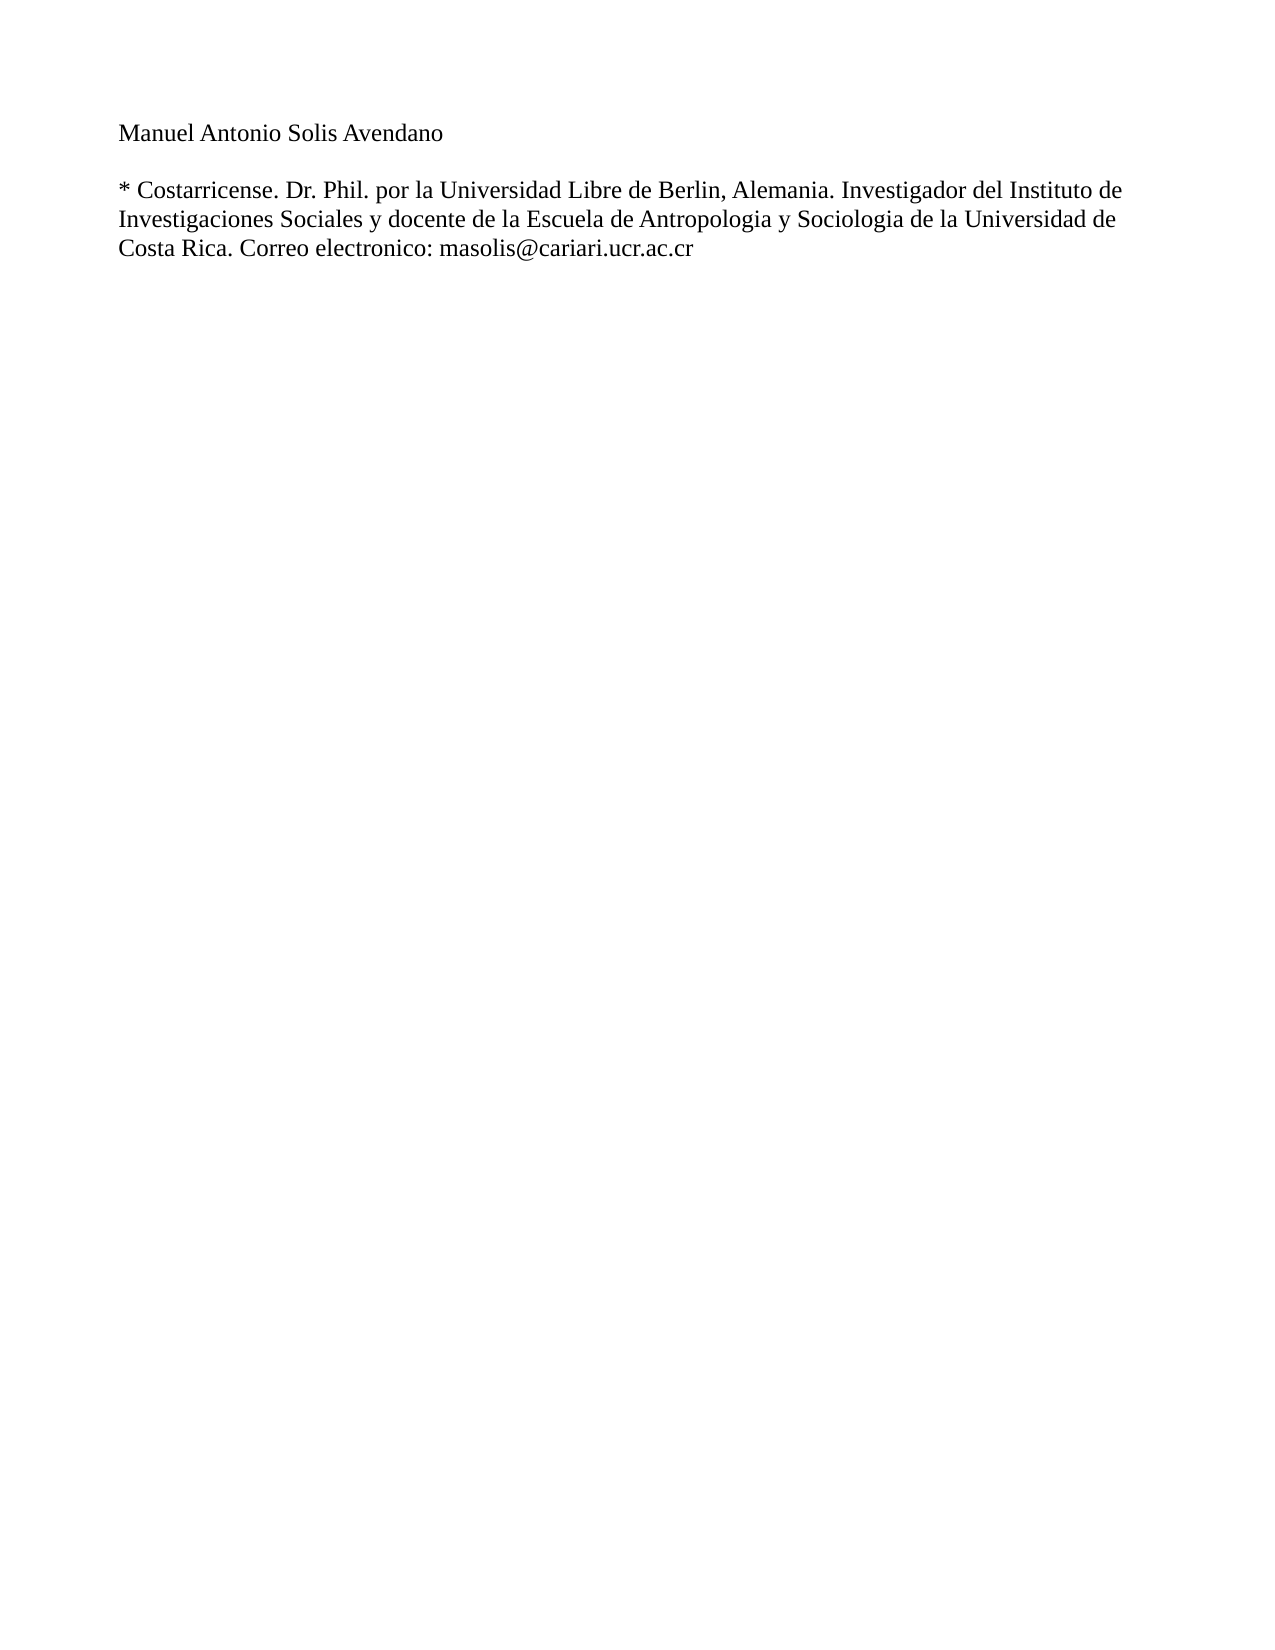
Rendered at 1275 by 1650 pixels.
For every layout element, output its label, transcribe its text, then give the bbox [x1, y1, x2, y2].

text Manuel Antonio Solis Avendano [118, 118, 1157, 147]
text * Costarricense. Dr. Phil. por la Universidad Libre de Berlin, Alemania. Investigador del Instituto de Investigaciones Sociales y docente de la Escuela de Antropologia y Sociologia de la Universidad de Costa Rica. Correo electronico: masolis@cariari.ucr.ac.cr [118, 176, 1157, 262]
